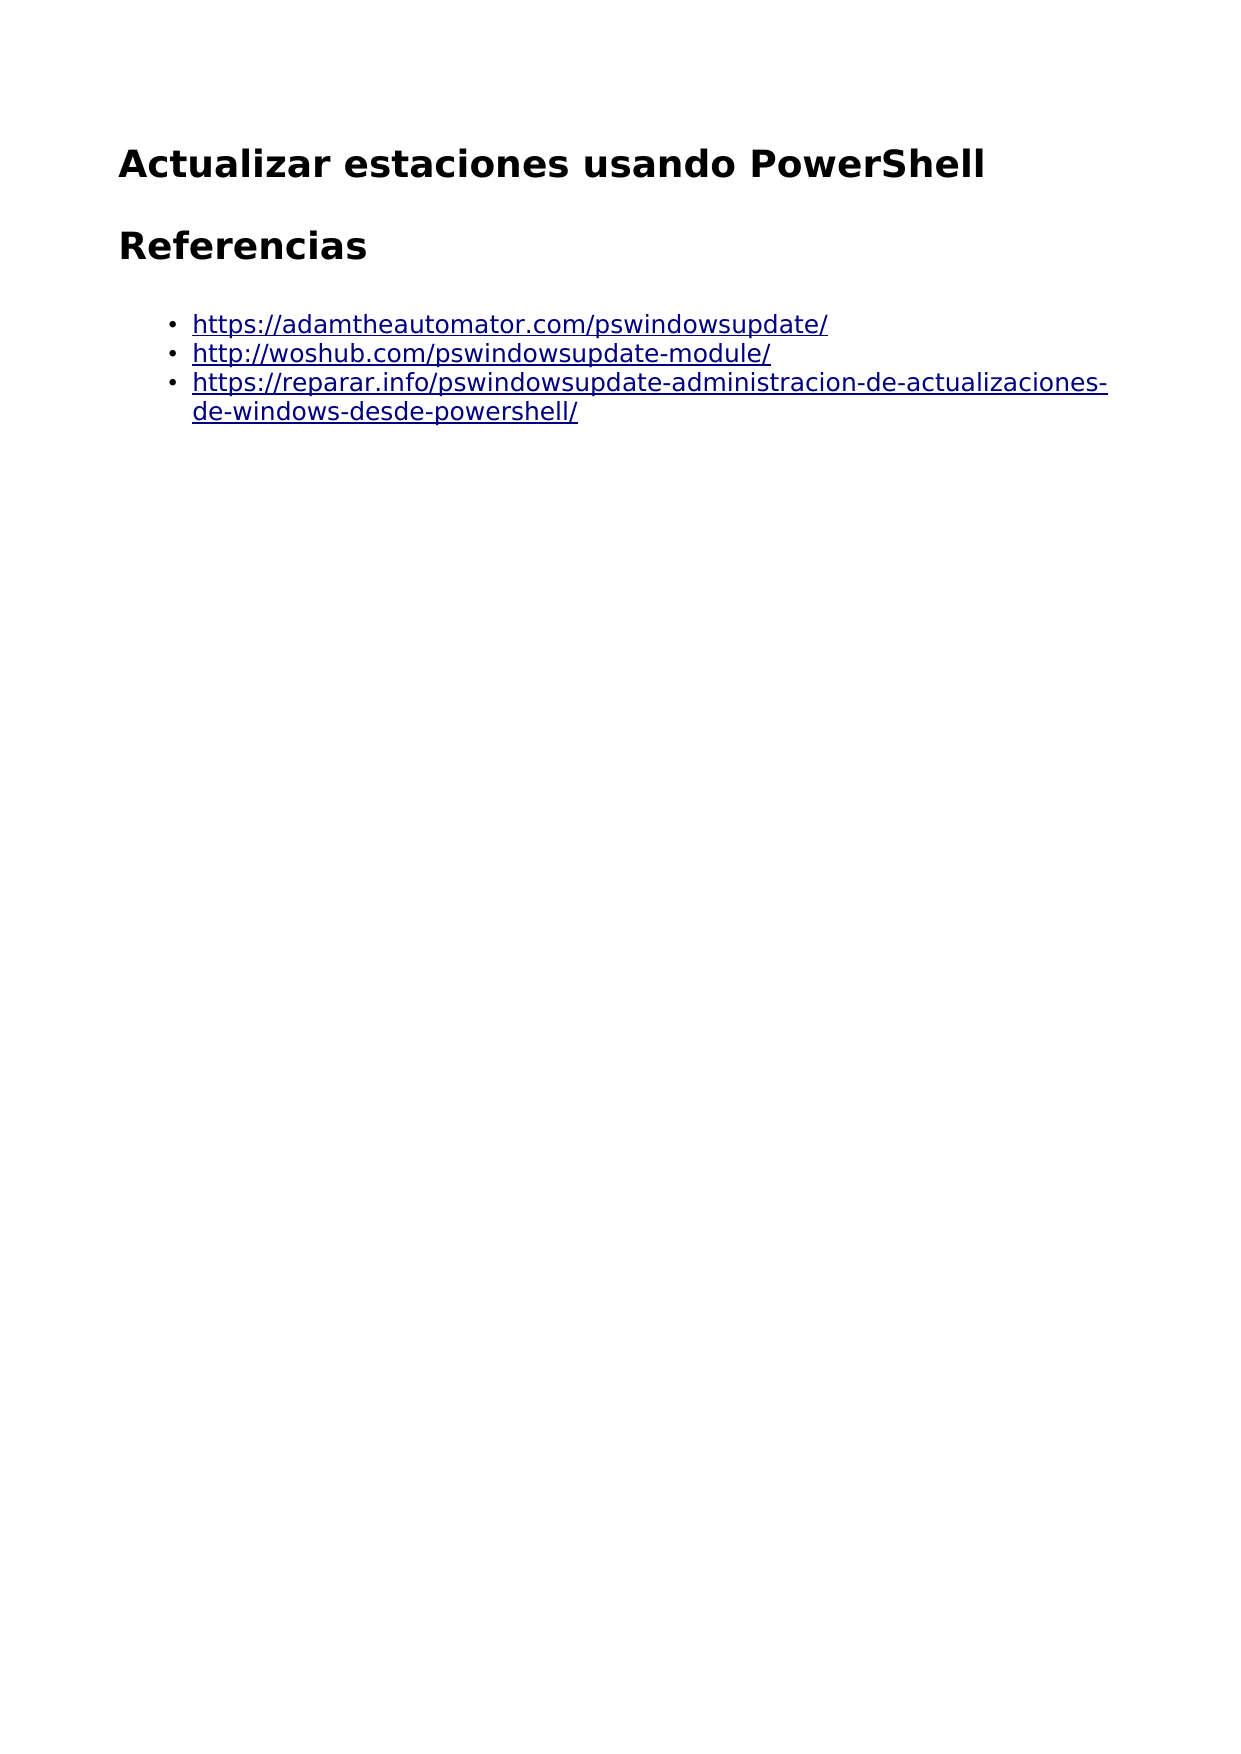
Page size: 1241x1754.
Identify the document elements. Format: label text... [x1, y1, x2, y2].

list http://woshub.com/pswindowsupdate-module/ [177, 339, 1122, 368]
list https://reparar.info/pswindowsupdate-administracion-de-actualizaciones-de-windows-desde-powershell/ [177, 368, 1122, 427]
subtitle Actualizar estaciones usando PowerShell [118, 143, 1122, 187]
subtitle Referencias [118, 224, 1122, 268]
list https://adamtheautomator.com/pswindowsupdate/ [177, 310, 1122, 339]
